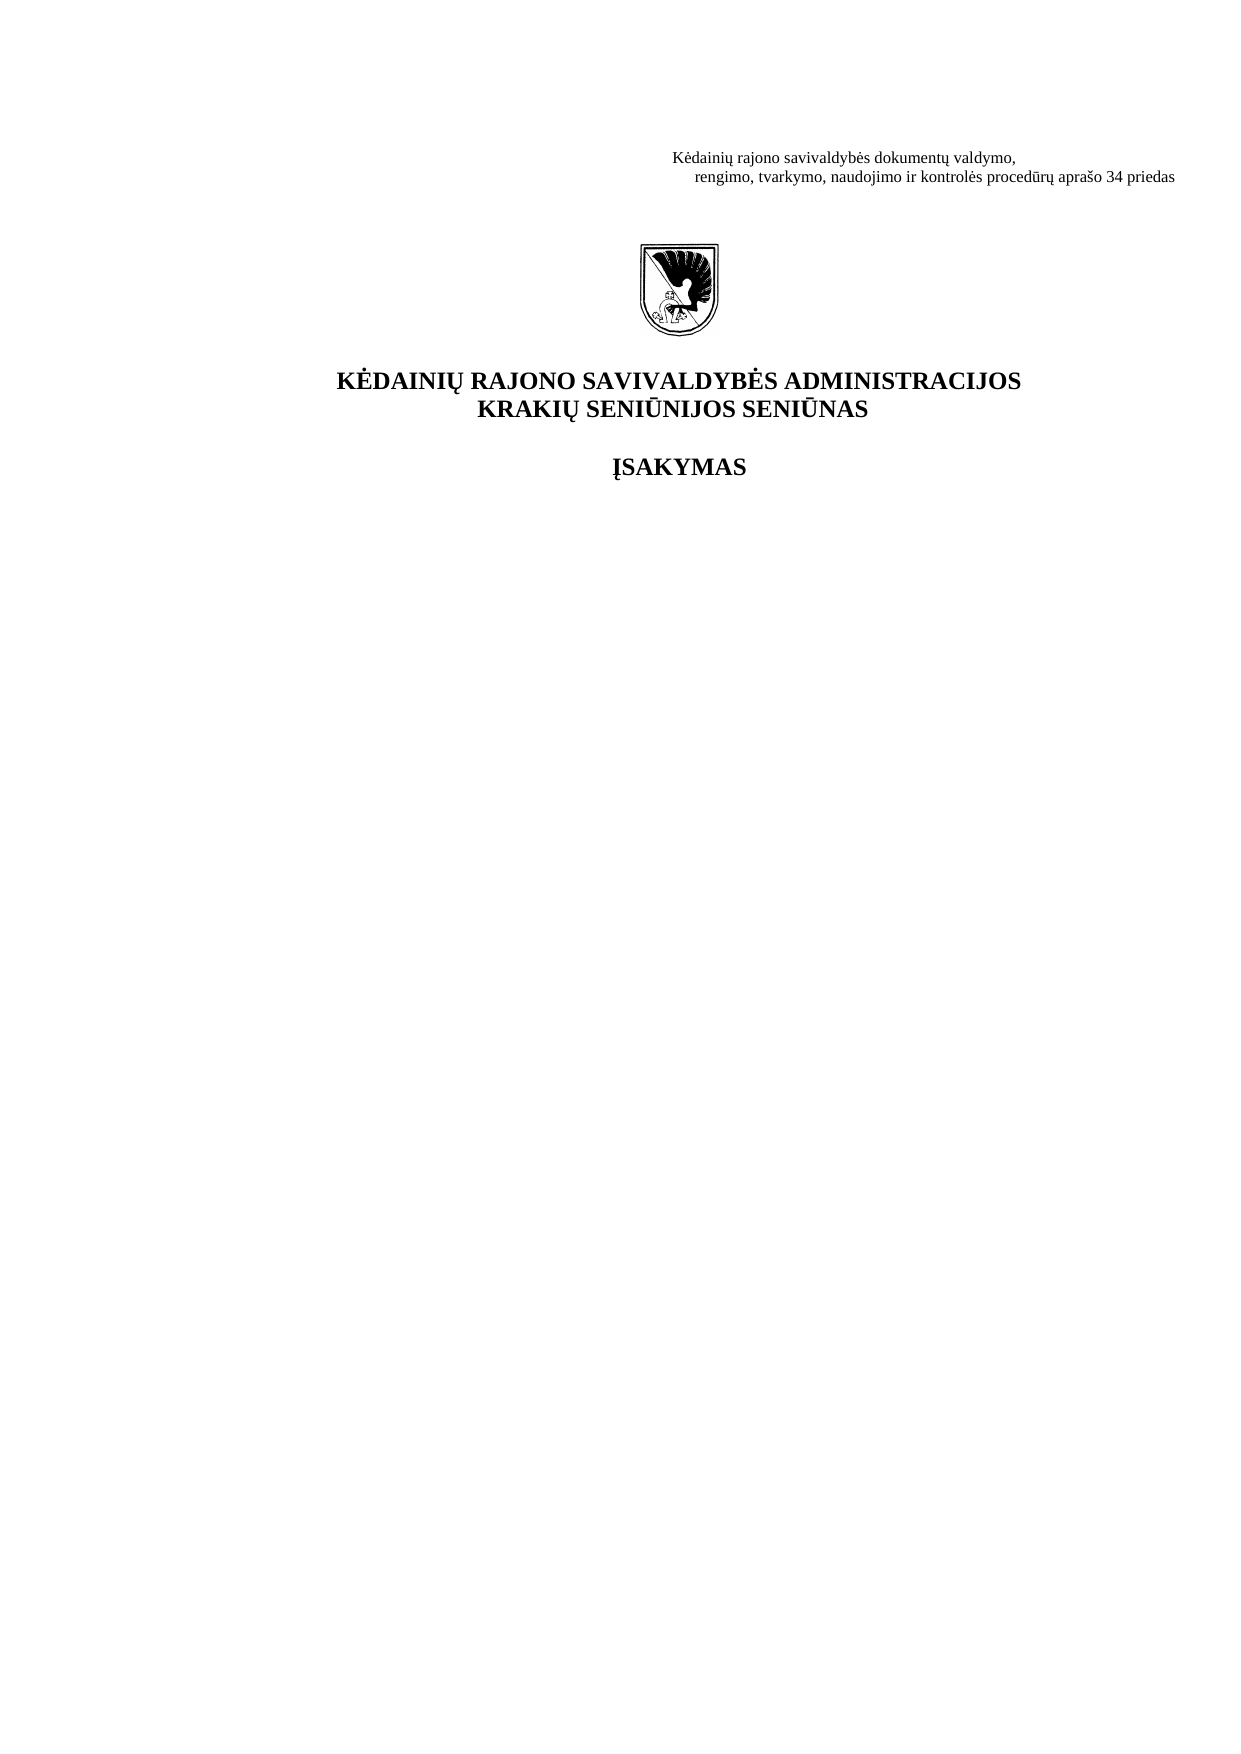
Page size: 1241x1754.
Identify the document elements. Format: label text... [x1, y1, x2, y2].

text Kėdainių rajono savivaldybės dokumentų valdymo, [177, 148, 1181, 167]
text kėdainių rajono savivaldybėS ADMINISTRACIJOS KRAKIŲ Seniūnijos Seniūnas [177, 366, 1181, 423]
text rengimo, tvarkymo, naudojimo ir kontrolės procedūrų aprašo 34 priedas [627, 167, 1181, 186]
text ĮSAKYMAS [177, 452, 1181, 481]
